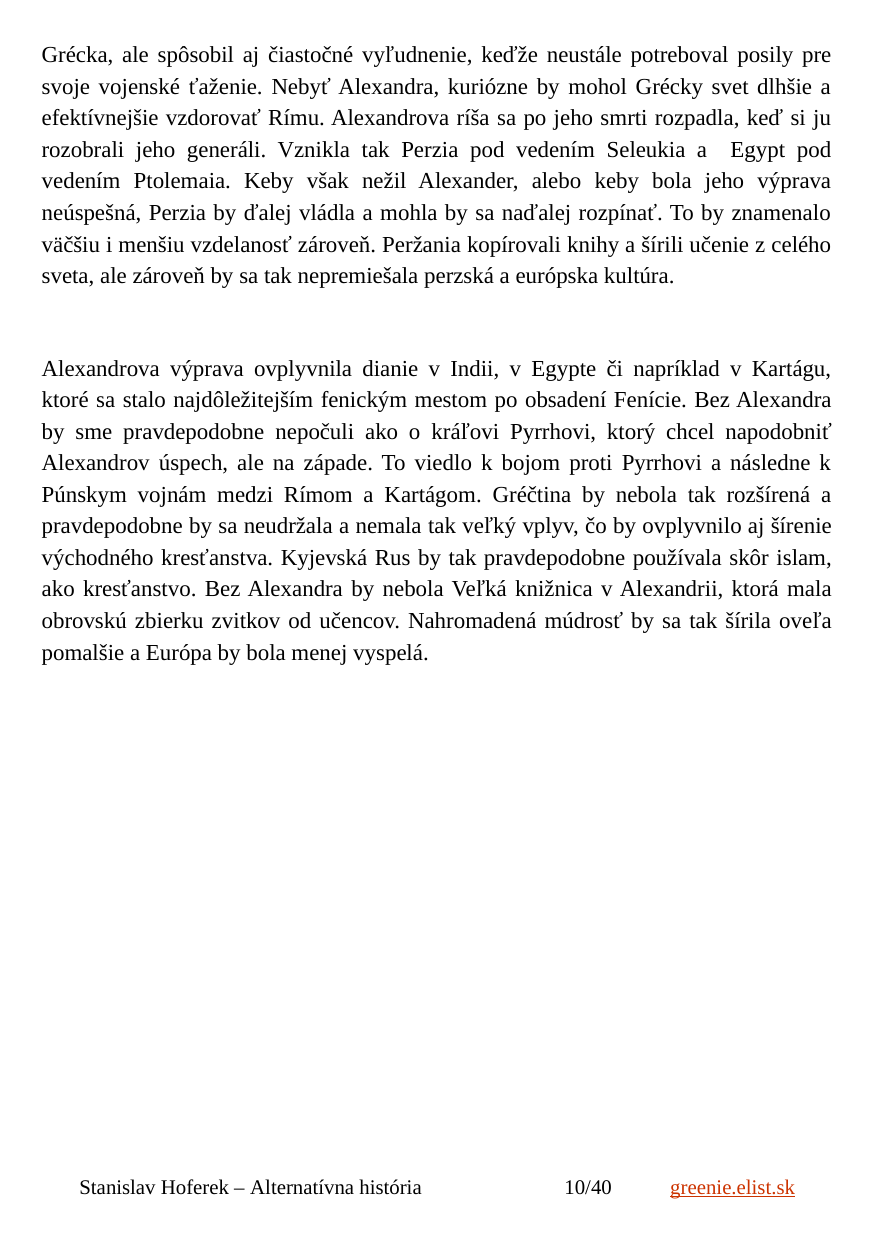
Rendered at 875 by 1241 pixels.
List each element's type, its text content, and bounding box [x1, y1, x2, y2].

text Alexandrova výprava ovplyvnila dianie v Indii, v Egypte či napríklad v Kartágu, ktoré sa stalo najdôležitejším fenickým mestom po obsadení Fenície. Bez Alexandra by sme pravdepodobne nepočuli ako o kráľovi Pyrrhovi, ktorý chcel napodobniť Alexandrov úspech, ale na západe. To viedlo k bojom proti Pyrrhovi a následne k Púnskym vojnám medzi Rímom a Kartágom. Gréčtina by nebola tak rozšírená a pravdepodobne by sa neudržala a nemala tak veľký vplyv, čo by ovplyvnilo aj šírenie východného kresťanstva. Kyjevská Rus by tak pravdepodobne používala skôr islam, ako kresťanstvo. Bez Alexandra by nebola Veľká knižnica v Alexandrii, ktorá mala obrovskú zbierku zvitkov od učencov. Nahromadená múdrosť by sa tak šírila oveľa pomalšie a Európa by bola menej vyspelá. [41, 354, 833, 665]
text Grécka, ale spôsobil aj čiastočné vyľudnenie, keďže neustále potreboval posily pre svoje vojenské ťaženie. Nebyť Alexandra, kuriózne by mohol Grécky svet dlhšie a efektívnejšie vzdorovať Rímu. Alexandrova ríša sa po jeho smrti rozpadla, keď si ju rozobrali jeho generáli. Vznikla tak Perzia pod vedením Seleukia a Egypt pod vedením Ptolemaia. Keby však nežil Alexander, alebo keby bola jeho výprava neúspešná, Perzia by ďalej vládla a mohla by sa naďalej rozpínať. To by znamenalo väčšiu i menšiu vzdelanosť zároveň. Peržania kopírovali knihy a šírili učenie z celého sveta, ale zároveň by sa tak nepremiešala perzská a európska kultúra. [41, 41, 833, 289]
